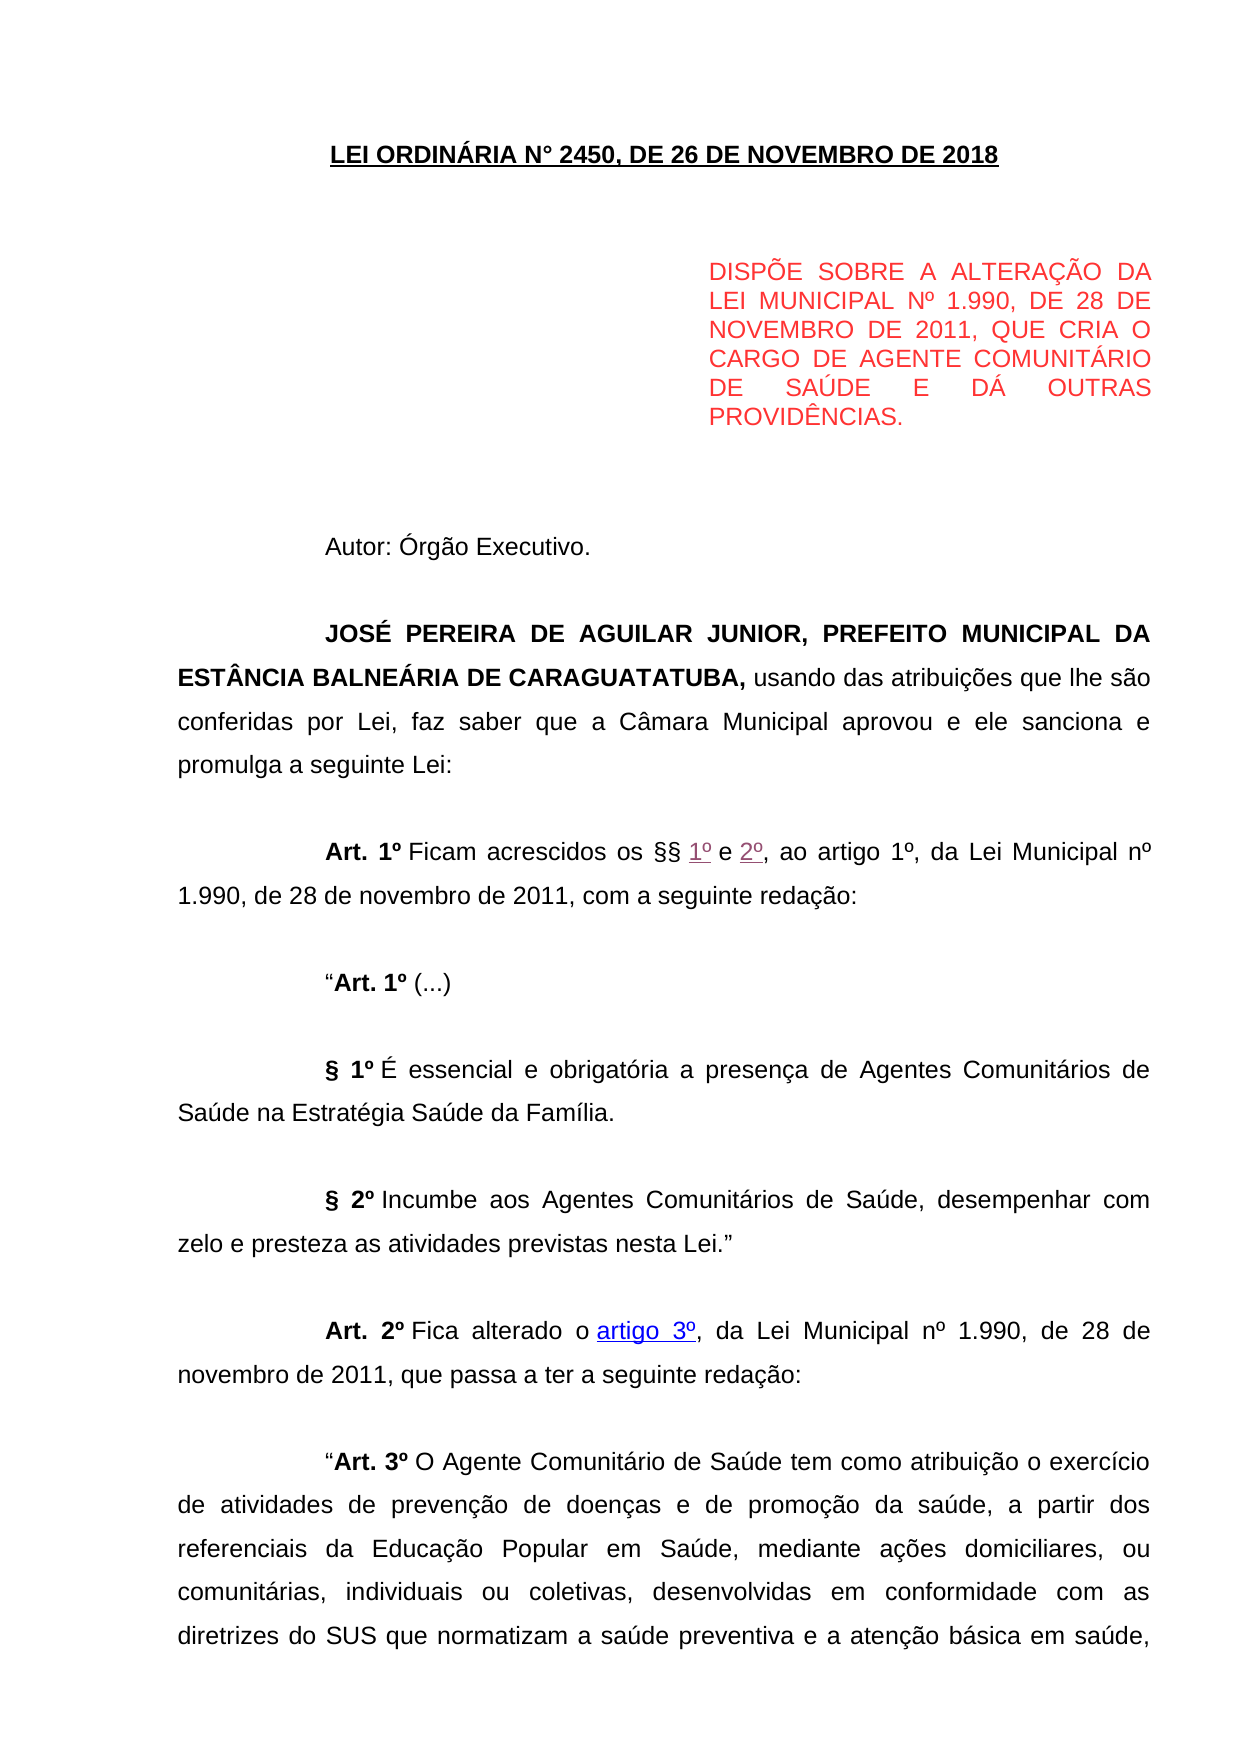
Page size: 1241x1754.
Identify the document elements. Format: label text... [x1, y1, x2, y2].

text JOSÉ PEREIRA DE AGUILAR JUNIOR, PREFEITO MUNICIPAL DA ESTÂNCIA BALNEÁRIA DE CARAGUATATUBA, usando das atribuições que lhe são conferidas por Lei, faz saber que a Câmara Municipal aprovou e ele sanciona e promulga a seguinte Lei: [177, 619, 1152, 779]
text “Art. 1º (...) [177, 968, 1152, 997]
text § 1º É essencial e obrigatória a presença de Agentes Comunitários de Saúde na Estratégia Saúde da Família. [177, 1055, 1152, 1127]
text Art. 1º Ficam acrescidos os §§ 1º e 2º, ao artigo 1º, da Lei Municipal nº 1.990, de 28 de novembro de 2011, com a seguinte redação: [177, 837, 1152, 909]
text Art. 2º Fica alterado o artigo 3º, da Lei Municipal nº 1.990, de 28 de novembro de 2011, que passa a ter a seguinte redação: [177, 1316, 1152, 1388]
text Autor: Órgão Executivo. [177, 532, 1152, 561]
text § 2º Incumbe aos Agentes Comunitários de Saúde, desempenhar com zelo e presteza as atividades previstas nesta Lei.” [177, 1185, 1152, 1258]
subtitle DISPÕE SOBRE A ALTERAÇÃO DA LEI MUNICIPAL Nº 1.990, DE 28 DE NOVEMBRO DE 2011, QUE CRIA O CARGO DE AGENTE COMUNITÁRIO DE SAÚDE E DÁ OUTRAS PROVIDÊNCIAS. [709, 257, 1152, 431]
text LEI ORDINÁRIA N° 2450, DE 26 DE NOVEMBRO DE 2018 [177, 140, 1152, 169]
text “Art. 3º O Agente Comunitário de Saúde tem como atribuição o exercício de atividades de prevenção de doenças e de promoção da saúde, a partir dos referenciais da Educação Popular em Saúde, mediante ações domiciliares, ou comunitárias, individuais ou coletivas, desenvolvidas em conformidade com as diretrizes do SUS que normatizam a saúde preventiva e a atenção básica em saúde, [177, 1447, 1152, 1650]
